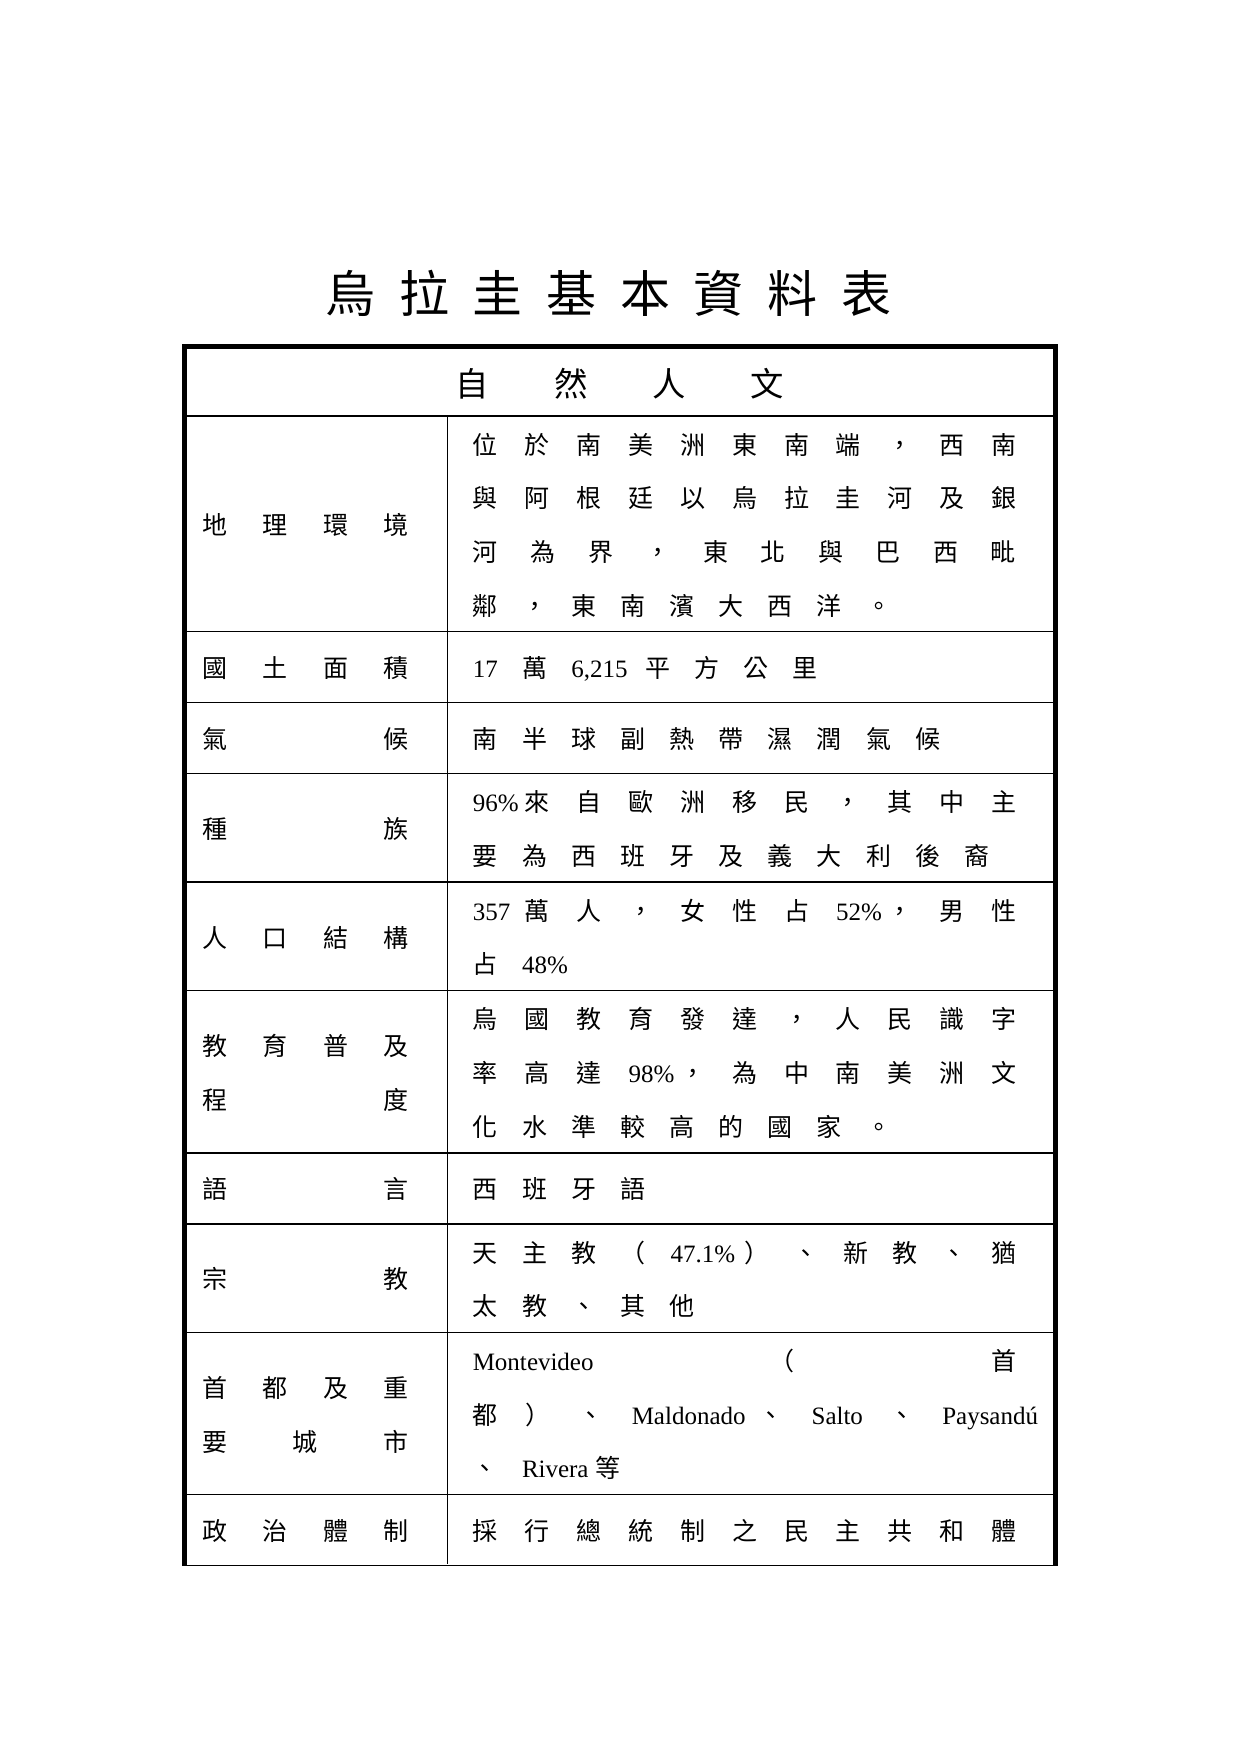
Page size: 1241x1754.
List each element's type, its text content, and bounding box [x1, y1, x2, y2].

table_cell 烏國教育發達，人民識字率高達98%，為中南美洲文化水準較高的國家。 [448, 991, 1053, 1152]
table_cell 國土面積 [187, 632, 447, 702]
table_cell 宗教 [187, 1225, 447, 1331]
table_cell Montevideo（首都）、Maldonado、Salto、Paysandú、Rivera等 [448, 1333, 1053, 1494]
table_cell 採行總統制之民主共和體 [448, 1495, 1053, 1564]
text 烏拉圭基本資料表 [178, 237, 1063, 344]
table_cell 語言 [187, 1154, 447, 1223]
table_header 自 然 人 文 [187, 349, 1053, 415]
table_cell 南半球副熱帶濕潤氣候 [448, 703, 1053, 772]
table_cell 政治體制 [187, 1495, 447, 1564]
table_cell 位於南美洲東南端，西南與阿根廷以烏拉圭河及銀河為界，東北與巴西毗鄰，東南濱大西洋。 [448, 417, 1053, 631]
table_cell 首都及重要城市 [187, 1333, 447, 1494]
table_cell 17萬6,215平方公里 [448, 632, 1053, 702]
table_cell 氣候 [187, 703, 447, 772]
table_cell 教育普及程度 [187, 991, 447, 1152]
table_cell 96%來自歐洲移民，其中主要為西班牙及義大利後裔 [448, 774, 1053, 881]
table_cell 天主教（47.1%）、新教、猶太教、其他 [448, 1225, 1053, 1331]
table_cell 地理環境 [187, 417, 447, 631]
table_cell 357萬人，女性占52%，男性占48% [448, 883, 1053, 990]
table_cell 人口結構 [187, 883, 447, 990]
table_cell 種族 [187, 774, 447, 881]
table_cell 西班牙語 [448, 1154, 1053, 1223]
